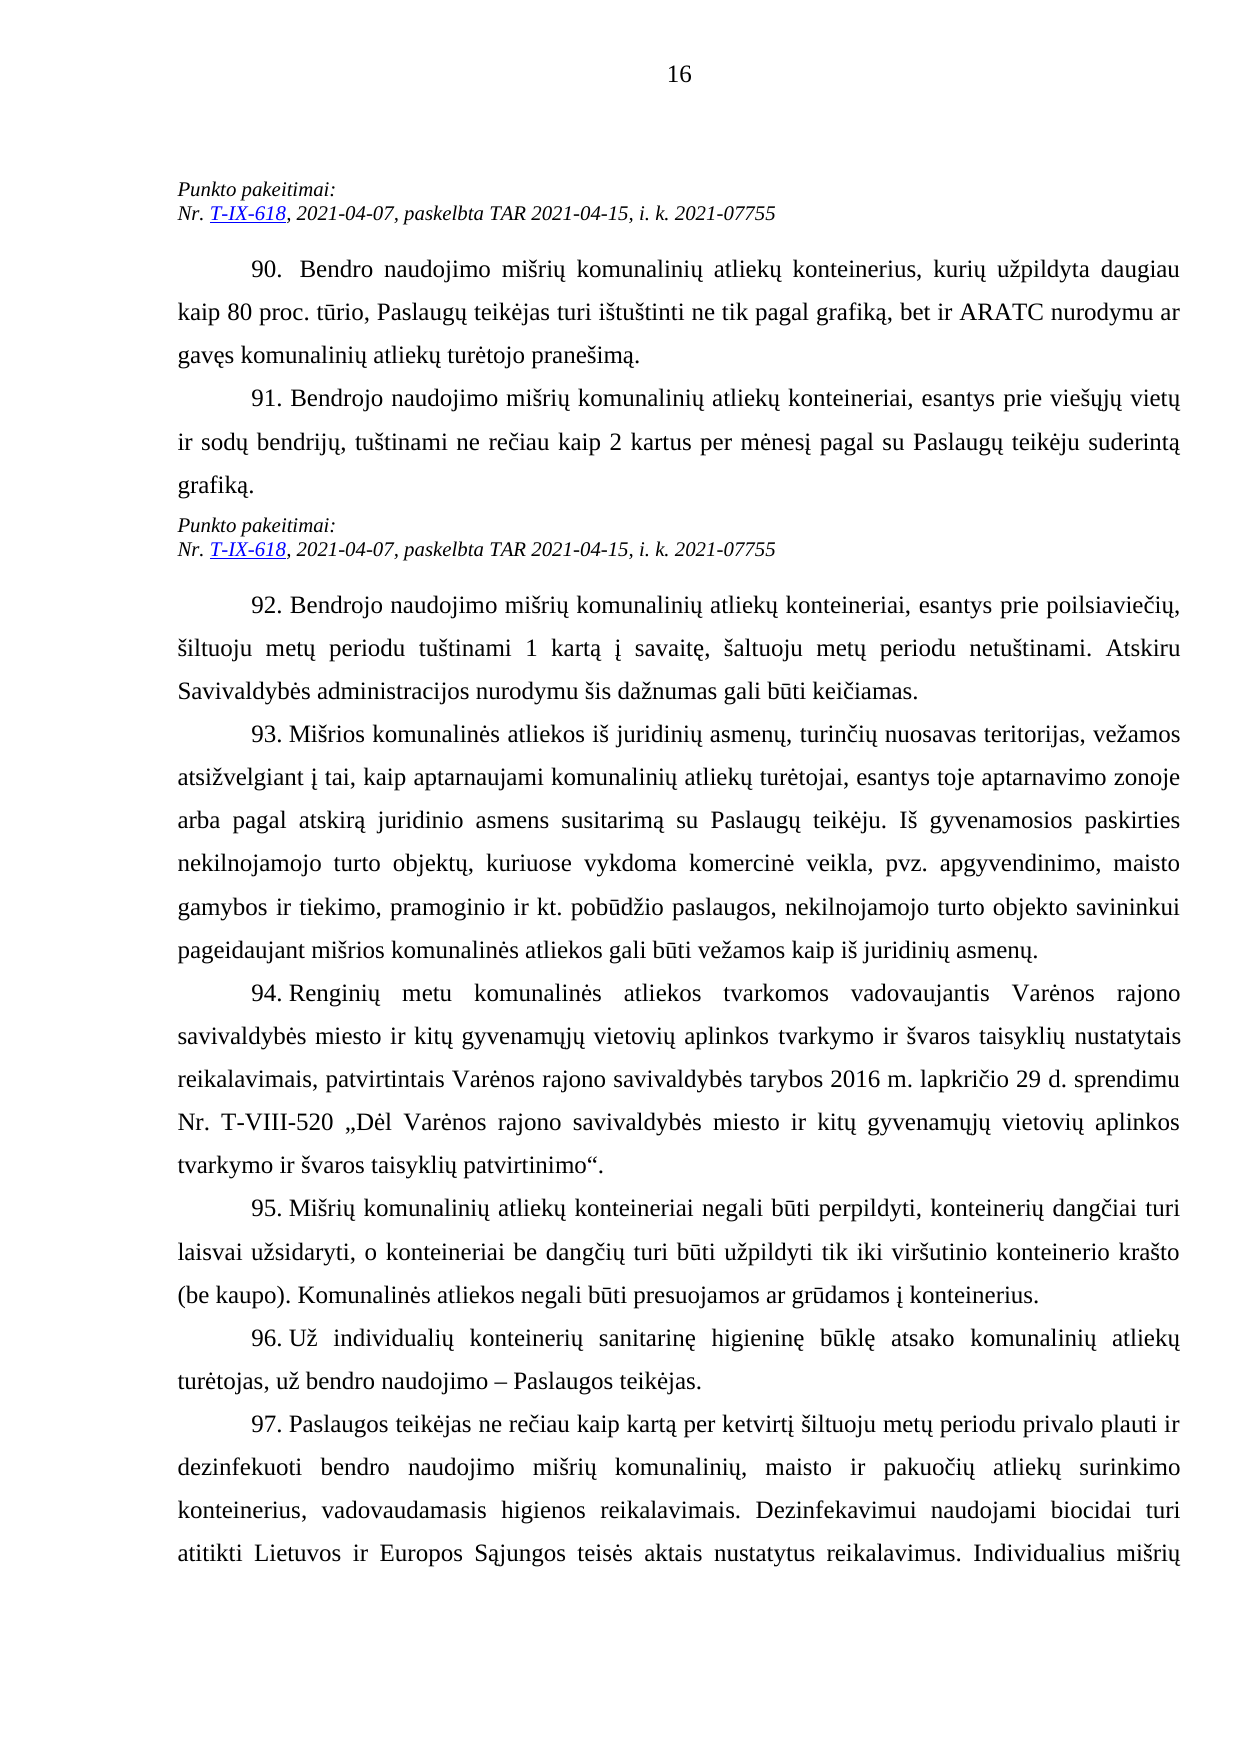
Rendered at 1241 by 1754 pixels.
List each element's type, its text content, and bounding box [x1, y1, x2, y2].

text 90. Bendro naudojimo mišrių komunalinių atliekų konteinerius, kurių užpildyta daugiau kaip 80 proc. tūrio, Paslaugų teikėjas turi ištuštinti ne tik pagal grafiką, bet ir ARATC nurodymu ar gavęs komunalinių atliekų turėtojo pranešimą. [177, 254, 1181, 369]
text Nr. T-IX-618, 2021-04-07, paskelbta TAR 2021-04-15, i. k. 2021-07755 [177, 201, 1181, 225]
text Punkto pakeitimai: [177, 177, 1181, 201]
text 94. Renginių metu komunalinės atliekos tvarkomos vadovaujantis Varėnos rajono savivaldybės miesto ir kitų gyvenamųjų vietovių aplinkos tvarkymo ir švaros taisyklių nustatytais reikalavimais, patvirtintais Varėnos rajono savivaldybės tarybos 2016 m. lapkričio 29 d. sprendimu Nr. T-VIII-520 „Dėl Varėnos rajono savivaldybės miesto ir kitų gyvenamųjų vietovių aplinkos tvarkymo ir švaros taisyklių patvirtinimo“. [177, 978, 1181, 1179]
text 95. Mišrių komunalinių atliekų konteineriai negali būti perpildyti, konteinerių dangčiai turi laisvai užsidaryti, o konteineriai be dangčių turi būti užpildyti tik iki viršutinio konteinerio krašto (be kaupo). Komunalinės atliekos negali būti presuojamos ar grūdamos į konteinerius. [177, 1193, 1181, 1308]
text 92. Bendrojo naudojimo mišrių komunalinių atliekų konteineriai, esantys prie poilsiaviečių, šiltuoju metų periodu tuštinami 1 kartą į savaitę, šaltuoju metų periodu netuštinami. Atskiru Savivaldybės administracijos nurodymu šis dažnumas gali būti keičiamas. [177, 590, 1181, 705]
text 96. Už individualių konteinerių sanitarinę higieninę būklę atsako komunalinių atliekų turėtojas, už bendro naudojimo – Paslaugos teikėjas. [177, 1323, 1181, 1395]
text 91. Bendrojo naudojimo mišrių komunalinių atliekų konteineriai, esantys prie viešųjų vietų ir sodų bendrijų, tuštinami ne rečiau kaip 2 kartus per mėnesį pagal su Paslaugų teikėju suderintą grafiką. [177, 383, 1181, 498]
text 97. Paslaugos teikėjas ne rečiau kaip kartą per ketvirtį šiltuoju metų periodu privalo plauti ir dezinfekuoti bendro naudojimo mišrių komunalinių, maisto ir pakuočių atliekų surinkimo konteinerius, vadovaudamasis higienos reikalavimais. Dezinfekavimui naudojami biocidai turi atitikti Lietuvos ir Europos Sąjungos teisės aktais nustatytus reikalavimus. Individualius mišrių [177, 1409, 1181, 1567]
text Punkto pakeitimai: [177, 513, 1181, 537]
text Nr. T-IX-618, 2021-04-07, paskelbta TAR 2021-04-15, i. k. 2021-07755 [177, 537, 1181, 561]
text 93. Mišrios komunalinės atliekos iš juridinių asmenų, turinčių nuosavas teritorijas, vežamos atsižvelgiant į tai, kaip aptarnaujami komunalinių atliekų turėtojai, esantys toje aptarnavimo zonoje arba pagal atskirą juridinio asmens susitarimą su Paslaugų teikėju. Iš gyvenamosios paskirties nekilnojamojo turto objektų, kuriuose vykdoma komercinė veikla, pvz. apgyvendinimo, maisto gamybos ir tiekimo, pramoginio ir kt. pobūdžio paslaugos, nekilnojamojo turto objekto savininkui pageidaujant mišrios komunalinės atliekos gali būti vežamos kaip iš juridinių asmenų. [177, 719, 1181, 963]
